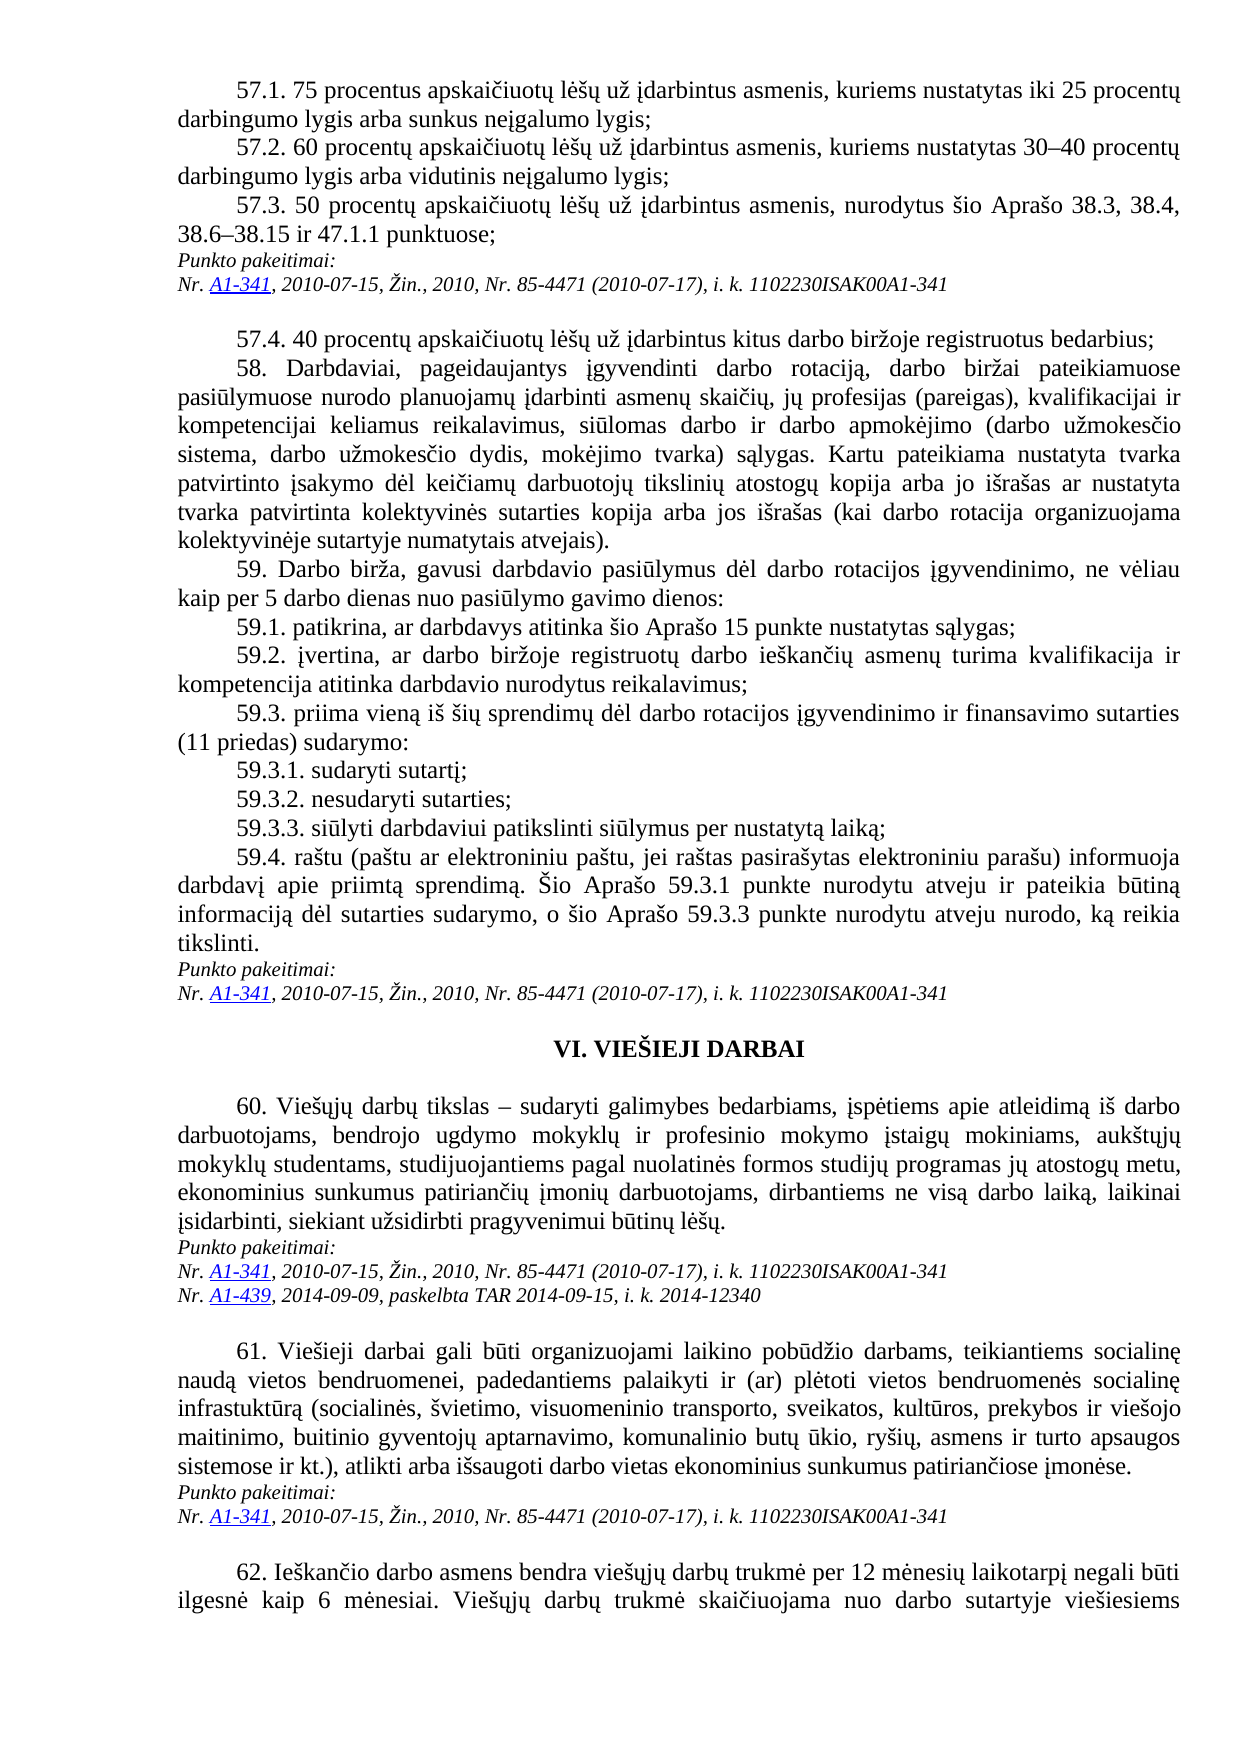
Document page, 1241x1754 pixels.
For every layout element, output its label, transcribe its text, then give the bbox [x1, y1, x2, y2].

text Nr. A1-341, 2010-07-15, Žin., 2010, Nr. 85-4471 (2010-07-17), i. k. 1102230ISAK00A1-341 [177, 1259, 1181, 1283]
text 59.1. patikrina, ar darbdavys atitinka šio Aprašo 15 punkte nustatytas sąlygas; [177, 612, 1181, 641]
text Nr. A1-341, 2010-07-15, Žin., 2010, Nr. 85-4471 (2010-07-17), i. k. 1102230ISAK00A1-341 [177, 1504, 1181, 1528]
text 57.2. 60 procentų apskaičiuotų lėšų už įdarbintus asmenis, kuriems nustatytas 30–40 procentų darbingumo lygis arba vidutinis neįgalumo lygis; [177, 132, 1181, 190]
text 59.3.1. sudaryti sutartį; [177, 756, 1181, 784]
text 57.3. 50 procentų apskaičiuotų lėšų už įdarbintus asmenis, nurodytus šio Aprašo 38.3, 38.4, 38.6–38.15 ir 47.1.1 punktuose; [177, 190, 1181, 247]
text Nr. A1-439, 2014-09-09, paskelbta TAR 2014-09-15, i. k. 2014-12340 [177, 1283, 1181, 1307]
text 57.4. 40 procentų apskaičiuotų lėšų už įdarbintus kitus darbo biržoje registruotus bedarbius; [177, 324, 1181, 353]
text 57.1. 75 procentus apskaičiuotų lėšų už įdarbintus asmenis, kuriems nustatytas iki 25 procentų darbingumo lygis arba sunkus neįgalumo lygis; [177, 75, 1181, 132]
text Punkto pakeitimai: [177, 957, 1181, 981]
text 60. Viešųjų darbų tikslas – sudaryti galimybes bedarbiams, įspėtiems apie atleidimą iš darbo darbuotojams, bendrojo ugdymo mokyklų ir profesinio mokymo įstaigų mokiniams, aukštųjų mokyklų studentams, studijuojantiems pagal nuolatinės formos studijų programas jų atostogų metu, ekonominius sunkumus patiriančių įmonių darbuotojams, dirbantiems ne visą darbo laiką, laikinai įsidarbinti, siekiant užsidirbti pragyvenimui būtinų lėšų. [177, 1091, 1181, 1235]
text 59.2. įvertina, ar darbo biržoje registruotų darbo ieškančių asmenų turima kvalifikacija ir kompetencija atitinka darbdavio nurodytus reikalavimus; [177, 641, 1181, 698]
text Punkto pakeitimai: [177, 247, 1181, 272]
text 59.4. raštu (paštu ar elektroniniu paštu, jei raštas pasirašytas elektroniniu parašu) informuoja darbdavį apie priimtą sprendimą. Šio Aprašo 59.3.1 punkte nurodytu atveju ir pateikia būtiną informaciją dėl sutarties sudarymo, o šio Aprašo 59.3.3 punkte nurodytu atveju nurodo, ką reikia tikslinti. [177, 842, 1181, 957]
text 59.3. priima vieną iš šių sprendimų dėl darbo rotacijos įgyvendinimo ir finansavimo sutarties (11 priedas) sudarymo: [177, 698, 1181, 756]
text Punkto pakeitimai: [177, 1480, 1181, 1504]
text Nr. A1-341, 2010-07-15, Žin., 2010, Nr. 85-4471 (2010-07-17), i. k. 1102230ISAK00A1-341 [177, 272, 1181, 296]
text Punkto pakeitimai: [177, 1235, 1181, 1259]
text VI. VIEŠIEJI DARBAI [177, 1034, 1181, 1062]
text Nr. A1-341, 2010-07-15, Žin., 2010, Nr. 85-4471 (2010-07-17), i. k. 1102230ISAK00A1-341 [177, 981, 1181, 1005]
text 59.3.3. siūlyti darbdaviui patikslinti siūlymus per nustatytą laiką; [177, 813, 1181, 842]
text 58. Darbdaviai, pageidaujantys įgyvendinti darbo rotaciją, darbo biržai pateikiamuose pasiūlymuose nurodo planuojamų įdarbinti asmenų skaičių, jų profesijas (pareigas), kvalifikacijai ir kompetencijai keliamus reikalavimus, siūlomas darbo ir darbo apmokėjimo (darbo užmokesčio sistema, darbo užmokesčio dydis, mokėjimo tvarka) sąlygas. Kartu pateikiama nustatyta tvarka patvirtinto įsakymo dėl keičiamų darbuotojų tikslinių atostogų kopija arba jo išrašas ar nustatyta tvarka patvirtinta kolektyvinės sutarties kopija arba jos išrašas (kai darbo rotacija organizuojama kolektyvinėje sutartyje numatytais atvejais). [177, 353, 1181, 554]
text 59.3.2. nesudaryti sutarties; [177, 784, 1181, 813]
text 59. Darbo birža, gavusi darbdavio pasiūlymus dėl darbo rotacijos įgyvendinimo, ne vėliau kaip per 5 darbo dienas nuo pasiūlymo gavimo dienos: [177, 554, 1181, 612]
text 61. Viešieji darbai gali būti organizuojami laikino pobūdžio darbams, teikiantiems socialinę naudą vietos bendruomenei, padedantiems palaikyti ir (ar) plėtoti vietos bendruomenės socialinę infrastuktūrą (socialinės, švietimo, visuomeninio transporto, sveikatos, kultūros, prekybos ir viešojo maitinimo, buitinio gyventojų aptarnavimo, komunalinio butų ūkio, ryšių, asmens ir turto apsaugos sistemose ir kt.), atlikti arba išsaugoti darbo vietas ekonominius sunkumus patiriančiose įmonėse. [177, 1336, 1181, 1480]
text 62. Ieškančio darbo asmens bendra viešųjų darbų trukmė per 12 mėnesių laikotarpį negali būti ilgesnė kaip 6 mėnesiai. Viešųjų darbų trukmė skaičiuojama nuo darbo sutartyje viešiesiems [177, 1557, 1181, 1614]
